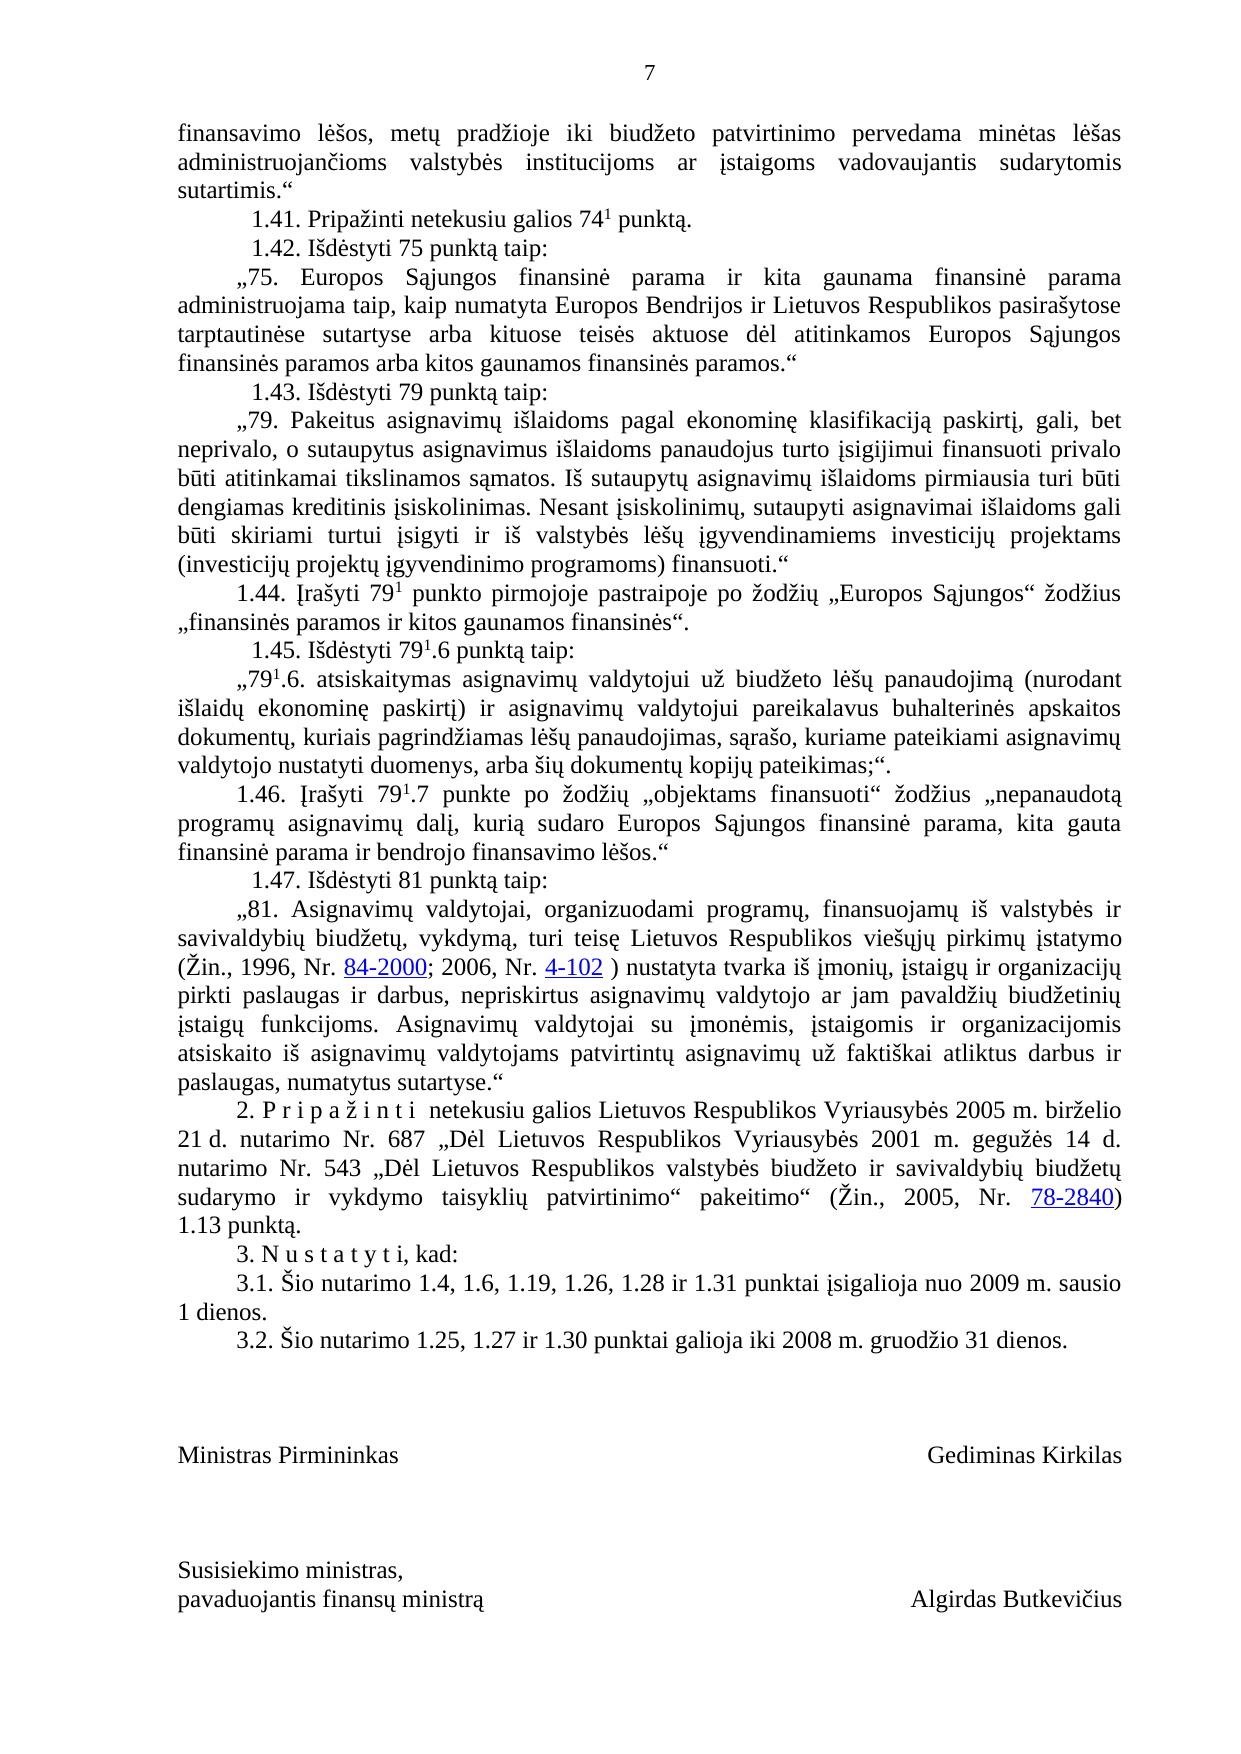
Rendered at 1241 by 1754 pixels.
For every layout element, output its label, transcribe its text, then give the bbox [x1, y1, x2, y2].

text 1.41. Pripažinti netekusiu galios 741 punktą. [251, 204, 1122, 233]
text 1.42. Išdėstyti 75 punktą taip: [251, 233, 1122, 262]
text 3.1. Šio nutarimo 1.4, 1.6, 1.19, 1.26, 1.28 ir 1.31 punktai įsigalioja nuo 2009 m. sausio 1 dienos. [177, 1268, 1122, 1326]
text finansavimo lėšos, metų pradžioje iki biudžeto patvirtinimo pervedama minėtas lėšas administruojančioms valstybės institucijoms ar įstaigoms vadovaujantis sudarytomis sutartimis.“ [177, 118, 1122, 204]
text pavaduojantis finansų ministrą Algirdas Butkevičius [177, 1584, 1122, 1613]
text 2. Pripažinti netekusiu galios Lietuvos Respublikos Vyriausybės 2005 m. birželio 21 d. nutarimo Nr. 687 „Dėl Lietuvos Respublikos Vyriausybės 2001 m. gegužės 14 d. nutarimo Nr. 543 „Dėl Lietuvos Respublikos valstybės biudžeto ir savivaldybių biudžetų sudarymo ir vykdymo taisyklių patvirtinimo“ pakeitimo“ (Žin., 2005, Nr. 78-2840) 1.13 punktą. [177, 1096, 1122, 1239]
text 1.43. Išdėstyti 79 punktą taip: [251, 377, 1122, 406]
text Susisiekimo ministras, [177, 1556, 1122, 1584]
text 1.47. Išdėstyti 81 punktą taip: [251, 866, 1122, 894]
text 1.45. Išdėstyti 791.6 punktą taip: [251, 636, 1122, 664]
text 3.2. Šio nutarimo 1.25, 1.27 ir 1.30 punktai galioja iki 2008 m. gruodžio 31 dienos. [177, 1326, 1122, 1354]
text 1.46. Įrašyti 791.7 punkte po žodžių „objektams finansuoti“ žodžius „nepanaudotą programų asignavimų dalį, kurią sudaro Europos Sąjungos finansinė parama, kita gauta finansinė parama ir bendrojo finansavimo lėšos.“ [177, 779, 1122, 866]
text Ministras Pirmininkas Gediminas Kirkilas [177, 1441, 1122, 1469]
text „81. Asignavimų valdytojai, organizuodami programų, finansuojamų iš valstybės ir savivaldybių biudžetų, vykdymą, turi teisę Lietuvos Respublikos viešųjų pirkimų įstatymo (Žin., 1996, Nr. 84-2000; 2006, Nr. 4-102 ) nustatyta tvarka iš įmonių, įstaigų ir organizacijų pirkti paslaugas ir darbus, nepriskirtus asignavimų valdytojo ar jam pavaldžių biudžetinių įstaigų funkcijoms. Asignavimų valdytojai su įmonėmis, įstaigomis ir organizacijomis atsiskaito iš asignavimų valdytojams patvirtintų asignavimų už faktiškai atliktus darbus ir paslaugas, numatytus sutartyse.“ [177, 894, 1122, 1096]
text 3. Nustatyti, kad: [177, 1239, 1122, 1268]
text „75. Europos Sąjungos finansinė parama ir kita gaunama finansinė parama administruojama taip, kaip numatyta Europos Bendrijos ir Lietuvos Respublikos pasirašytose tarptautinėse sutartyse arba kituose teisės aktuose dėl atitinkamos Europos Sąjungos finansinės paramos arba kitos gaunamos finansinės paramos.“ [177, 262, 1122, 377]
text 1.44. Įrašyti 791 punkto pirmojoje pastraipoje po žodžių „Europos Sąjungos“ žodžius „finansinės paramos ir kitos gaunamos finansinės“. [177, 578, 1122, 636]
text „79. Pakeitus asignavimų išlaidoms pagal ekonominę klasifikaciją paskirtį, gali, bet neprivalo, o sutaupytus asignavimus išlaidoms panaudojus turto įsigijimui finansuoti privalo būti atitinkamai tikslinamos sąmatos. Iš sutaupytų asignavimų išlaidoms pirmiausia turi būti dengiamas kreditinis įsiskolinimas. Nesant įsiskolinimų, sutaupyti asignavimai išlaidoms gali būti skiriami turtui įsigyti ir iš valstybės lėšų įgyvendinamiems investicijų projektams (investicijų projektų įgyvendinimo programoms) finansuoti.“ [177, 406, 1122, 578]
text „791.6. atsiskaitymas asignavimų valdytojui už biudžeto lėšų panaudojimą (nurodant išlaidų ekonominę paskirtį) ir asignavimų valdytojui pareikalavus buhalterinės apskaitos dokumentų, kuriais pagrindžiamas lėšų panaudojimas, sąrašo, kuriame pateikiami asignavimų valdytojo nustatyti duomenys, arba šių dokumentų kopijų pateikimas;“. [177, 664, 1122, 779]
